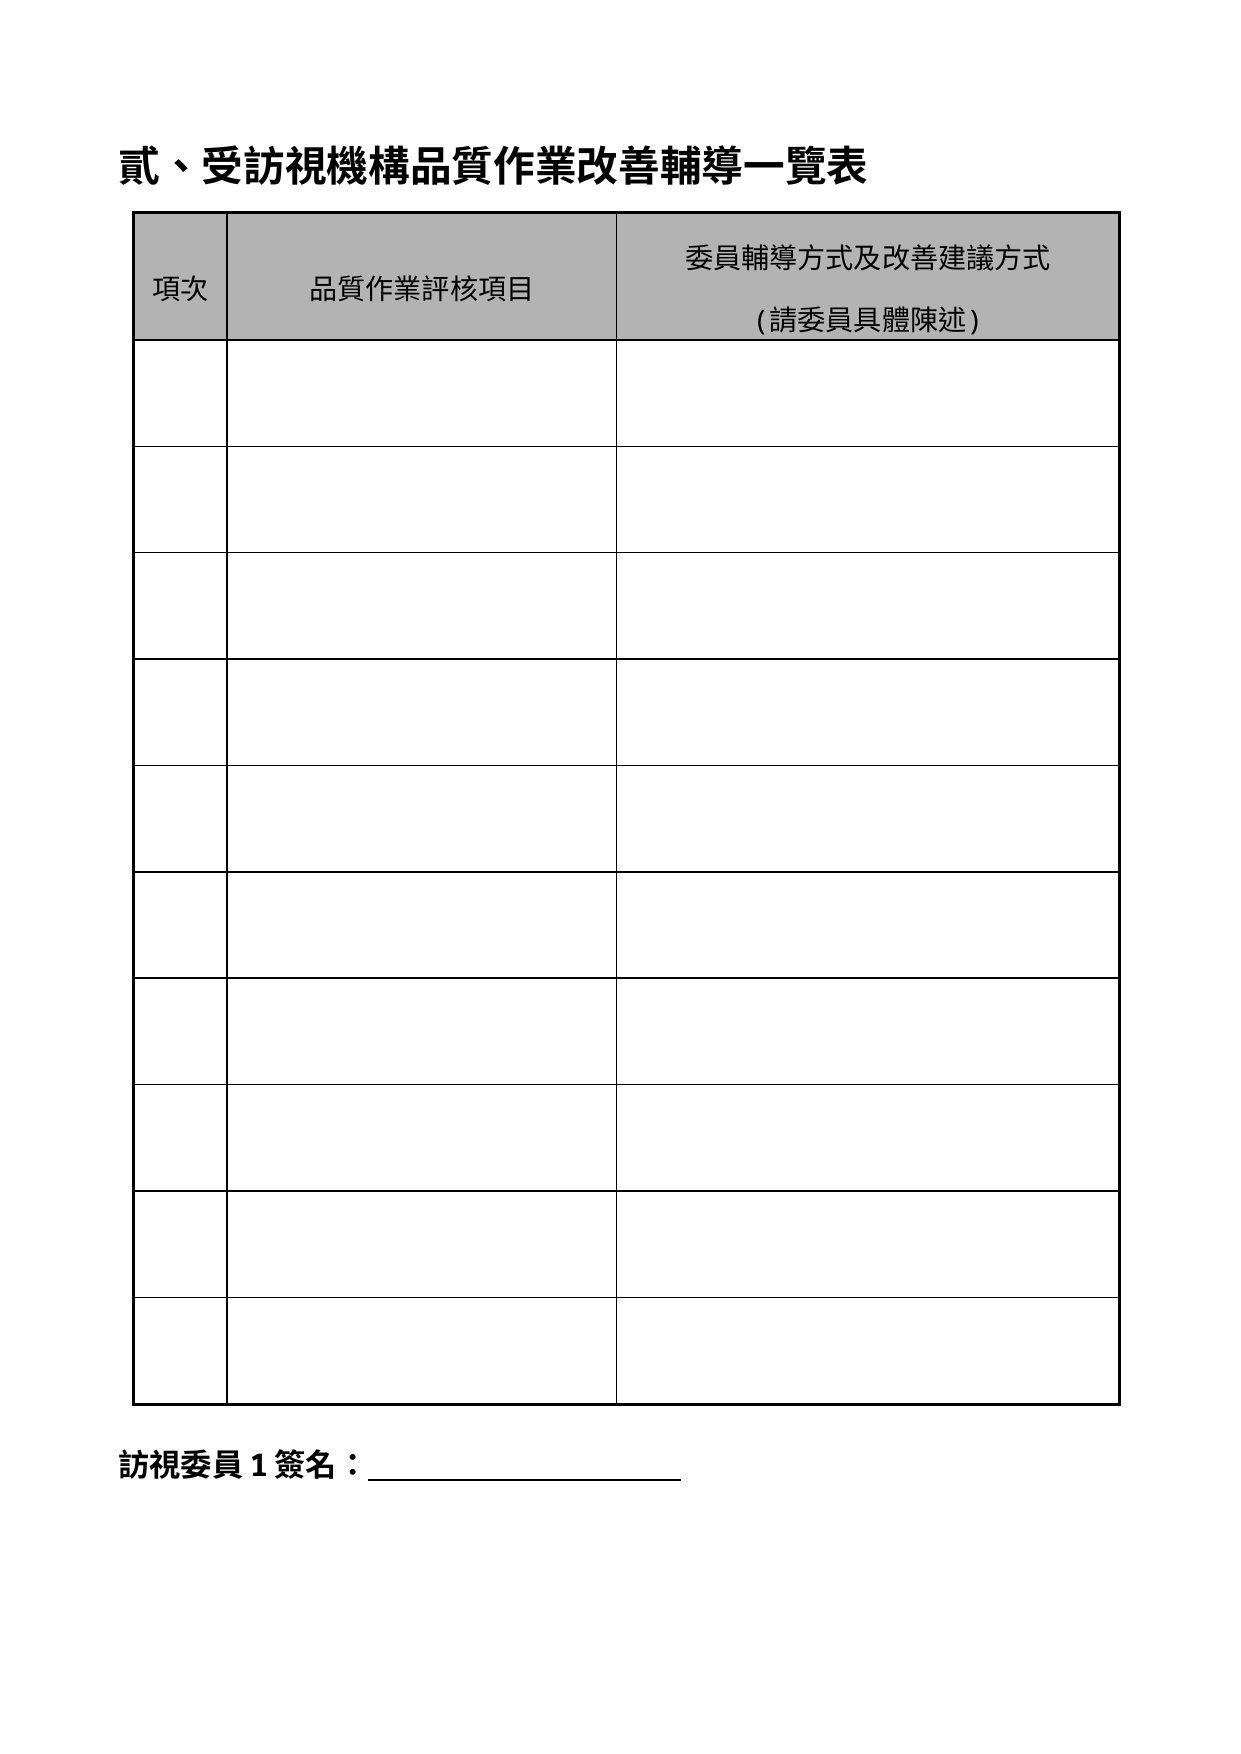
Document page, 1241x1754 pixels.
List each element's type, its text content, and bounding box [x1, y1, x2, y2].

table_cell [228, 660, 616, 764]
text 訪視委員1簽名： [118, 1443, 1122, 1485]
table_cell [617, 341, 1118, 446]
table_cell [228, 553, 616, 658]
table_cell [135, 766, 226, 871]
table_cell [135, 979, 226, 1084]
table_cell [135, 1298, 226, 1403]
table_cell [617, 1192, 1118, 1296]
table_cell [617, 1085, 1118, 1190]
table_cell [228, 979, 616, 1084]
table_cell [135, 553, 226, 658]
table_cell [617, 660, 1118, 764]
table_cell [228, 341, 616, 446]
table_cell [228, 1085, 616, 1190]
table_cell [135, 1192, 226, 1296]
table_cell [617, 1298, 1118, 1403]
table_header 項次 [135, 214, 226, 339]
table_cell [617, 447, 1118, 552]
table_cell [135, 341, 226, 446]
text 貳、受訪視機構品質作業改善輔導一覽表 [118, 140, 1122, 192]
table_cell [228, 1298, 616, 1403]
table_header 委員輔導方式及改善建議方式 (請委員具體陳述) [617, 214, 1118, 339]
table_header 品質作業評核項目 [228, 214, 616, 339]
table_cell [135, 660, 226, 764]
table_cell [135, 1085, 226, 1190]
table_cell [617, 766, 1118, 871]
table_cell [228, 766, 616, 871]
table_cell [617, 873, 1118, 977]
table_cell [228, 447, 616, 552]
table_cell [617, 553, 1118, 658]
table_cell [135, 447, 226, 552]
table_cell [228, 1192, 616, 1296]
table_cell [135, 873, 226, 977]
table_cell [617, 979, 1118, 1084]
table_cell [228, 873, 616, 977]
